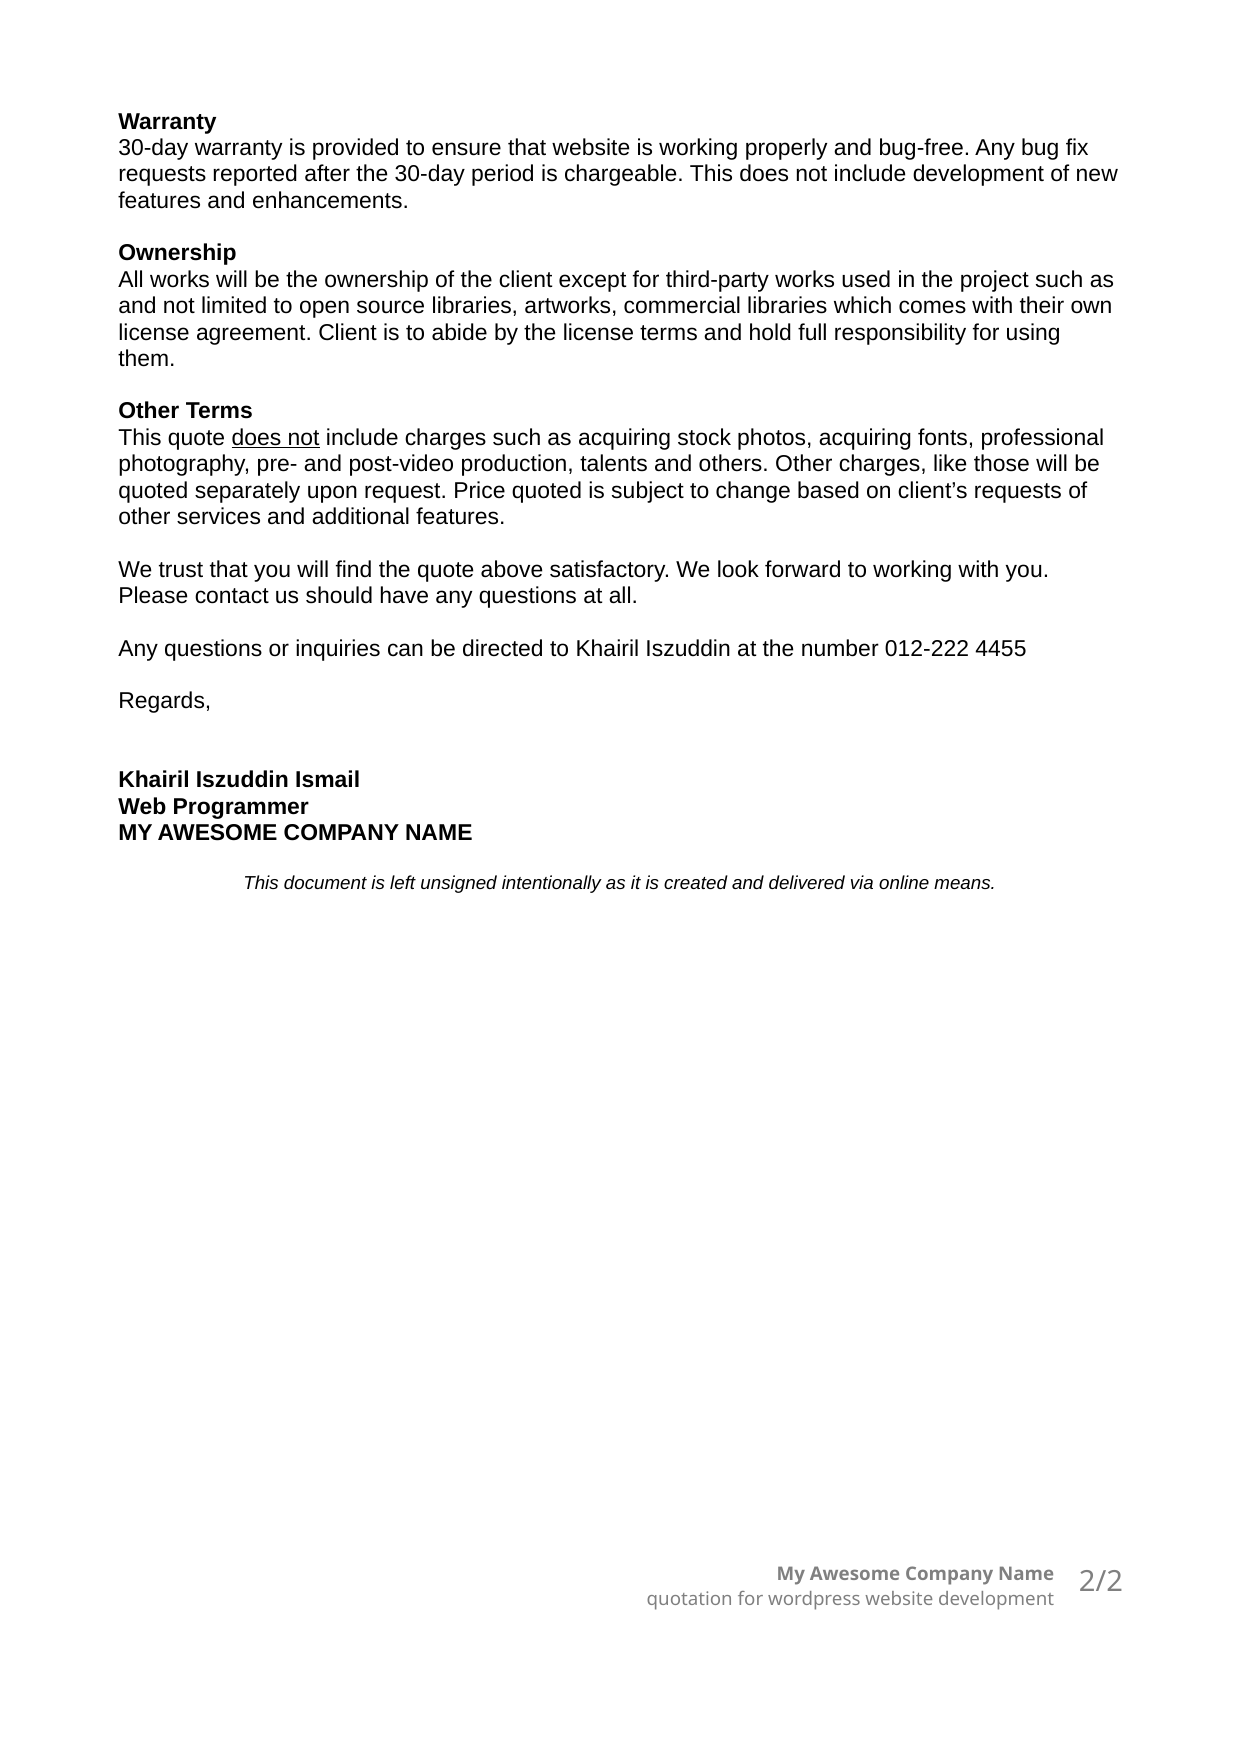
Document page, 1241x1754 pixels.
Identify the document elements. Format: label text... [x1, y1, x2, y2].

text This quote does not include charges such as acquiring stock photos, acquiring fonts, professional photography, pre- and post-video production, talents and others. Other charges, like those will be quoted separately upon request. Price quoted is subject to change based on client’s requests of other services and additional features. [118, 424, 1122, 529]
text Warranty [118, 108, 1122, 134]
text Other Terms [118, 397, 1122, 424]
text This document is left unsigned intentionally as it is created and delivered via online means. [118, 872, 1122, 893]
text All works will be the ownership of the client except for third-party works used in the project such as and not limited to open source libraries, artworks, commercial libraries which comes with their own license agreement. Client is to abide by the license terms and hold full responsibility for using them. [118, 266, 1122, 371]
text Ownership [118, 239, 1122, 266]
text 30-day warranty is provided to ensure that website is working properly and bug-free. Any bug fix requests reported after the 30-day period is chargeable. This does not include development of new features and enhancements. [118, 134, 1122, 213]
text Any questions or inquiries can be directed to Khairil Iszuddin at the number 012-222 4455 [118, 635, 1122, 661]
text Web Programmer [118, 793, 1122, 819]
text We trust that you will find the quote above satisfactory. We look forward to working with you. Please contact us should have any questions at all. [118, 556, 1122, 608]
text Regards, [118, 687, 1122, 714]
text Khairil Iszuddin Ismail [118, 766, 1122, 793]
text MY AWESOME COMPANY NAME [118, 819, 1122, 846]
